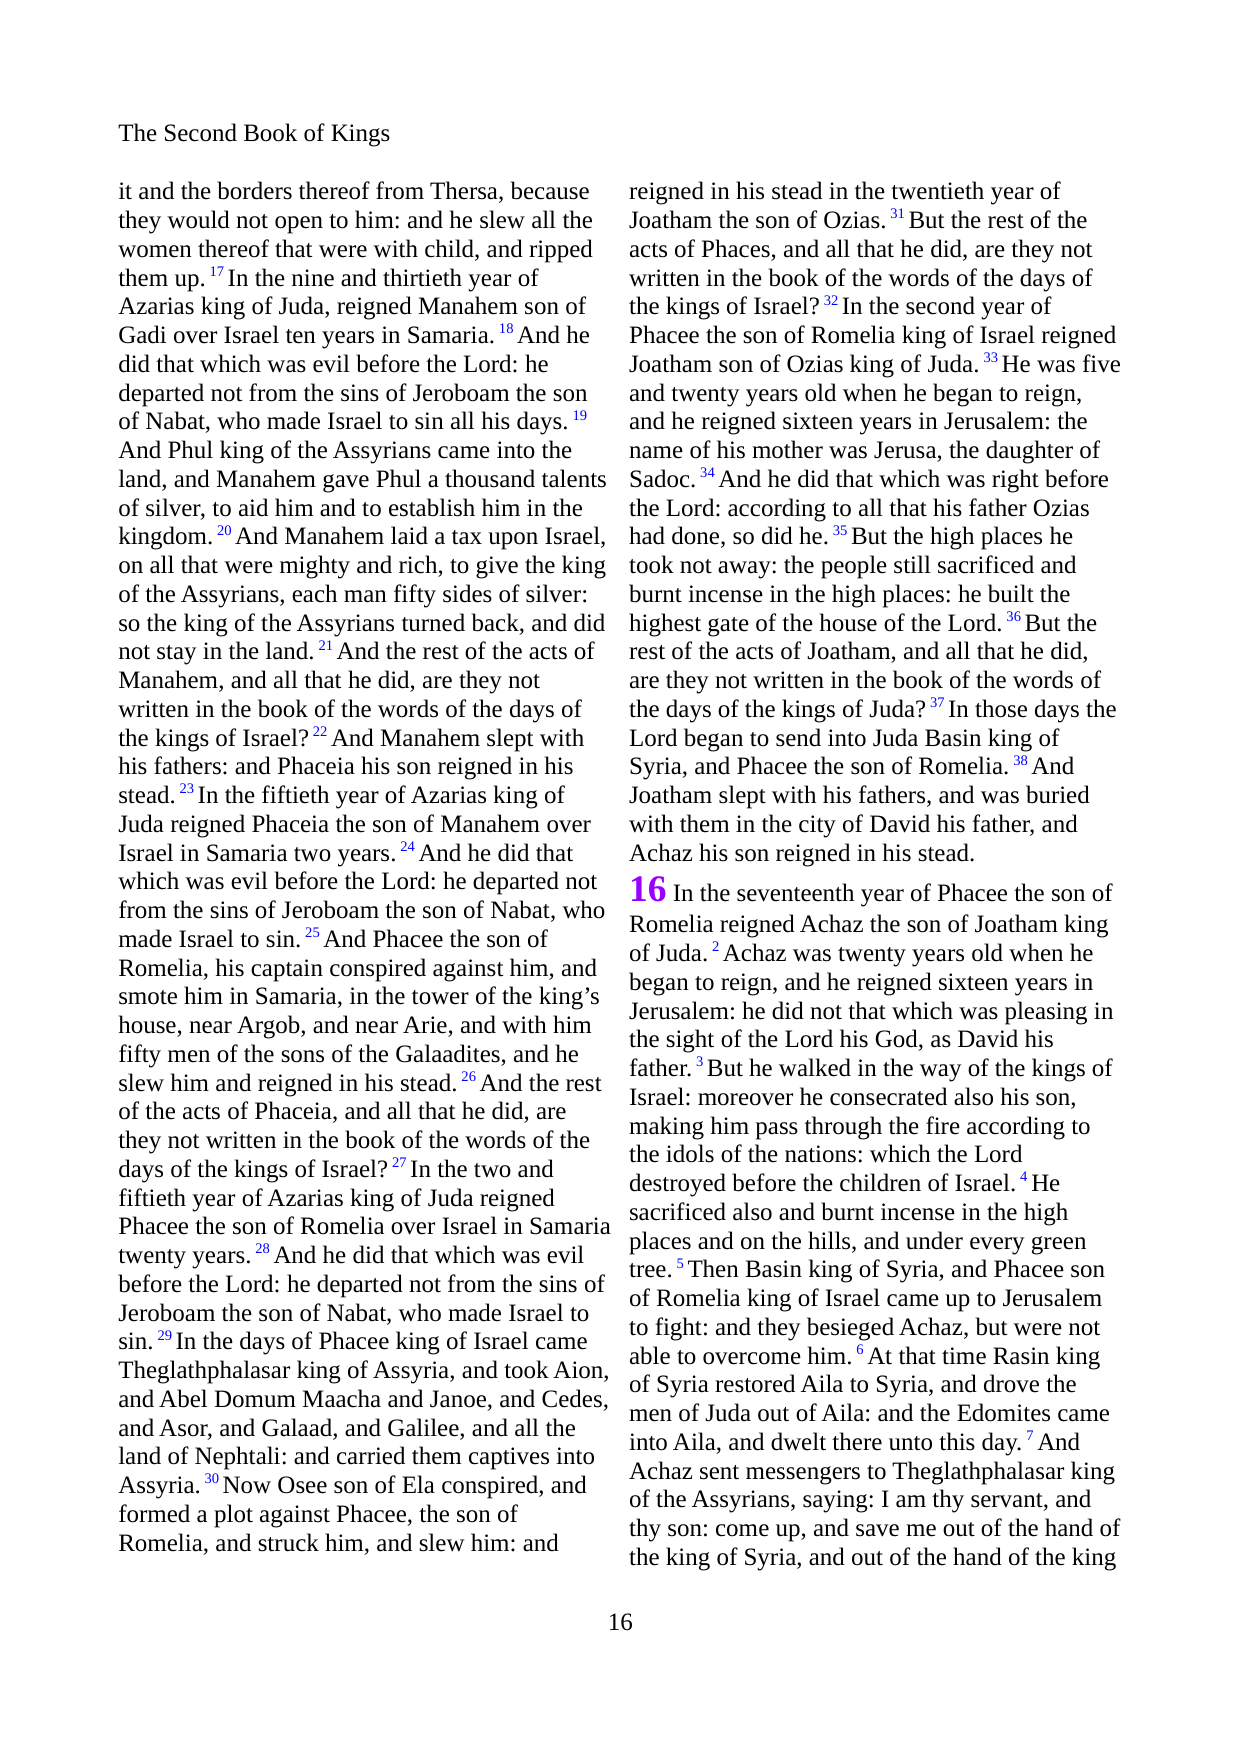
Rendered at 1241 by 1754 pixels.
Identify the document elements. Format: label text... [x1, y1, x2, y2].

text 16 In the seventeenth year of Phacee the son of Romelia reigned Achaz the son of Joatham king of Juda. 2 Achaz was twenty years old when he began to reign, and he reigned sixteen years in Jerusalem: he did not that which was pleasing in the sight of the Lord his God, as David his father. 3 But he walked in the way of the kings of Israel: moreover he consecrated also his son, making him pass through the fire according to the idols of the nations: which the Lord destroyed before the children of Israel. 4 He sacrificed also and burnt incense in the high places and on the hills, and under every green tree. 5 Then Basin king of Syria, and Phacee son of Romelia king of Israel came up to Jerusalem to fight: and they besieged Achaz, but were not able to overcome him. 6 At that time Rasin king of Syria restored Aila to Syria, and drove the men of Juda out of Aila: and the Edomites came into Aila, and dwelt there unto this day. 7 And Achaz sent messengers to Theglathphalasar king of the Assyrians, saying: I am thy servant, and thy son: come up, and save me out of the hand of the king of Syria, and out of the hand of the king [629, 866, 1122, 1571]
text it and the borders thereof from Thersa, because they would not open to him: and he slew all the women thereof that were with child, and ripped them up. 17 In the nine and thirtieth year of Azarias king of Juda, reigned Manahem son of Gadi over Israel ten years in Samaria. 18 And he did that which was evil before the Lord: he departed not from the sins of Jeroboam the son of Nabat, who made Israel to sin all his days. 19 And Phul king of the Assyrians came into the land, and Manahem gave Phul a thousand talents of silver, to aid him and to establish him in the kingdom. 20 And Manahem laid a tax upon Israel, on all that were mighty and rich, to give the king of the Assyrians, each man fifty sides of silver: so the king of the Assyrians turned back, and did not stay in the land. 21 And the rest of the acts of Manahem, and all that he did, are they not written in the book of the words of the days of the kings of Israel? 22 And Manahem slept with his fathers: and Phaceia his son reigned in his stead. 23 In the fiftieth year of Azarias king of Juda reigned Phaceia the son of Manahem over Israel in Samaria two years. 24 And he did that which was evil before the Lord: he departed not from the sins of Jeroboam the son of Nabat, who made Israel to sin. 25 And Phacee the son of Romelia, his captain conspired against him, and smote him in Samaria, in the tower of the king’s house, near Argob, and near Arie, and with him fifty men of the sons of the Galaadites, and he slew him and reigned in his stead. 26 And the rest of the acts of Phaceia, and all that he did, are they not written in the book of the words of the days of the kings of Israel? 27 In the two and fiftieth year of Azarias king of Juda reigned Phacee the son of Romelia over Israel in Samaria twenty years. 28 And he did that which was evil before the Lord: he departed not from the sins of Jeroboam the son of Nabat, who made Israel to sin. 29 In the days of Phacee king of Israel came Theglathphalasar king of Assyria, and took Aion, and Abel Domum Maacha and Janoe, and Cedes, and Asor, and Galaad, and Galilee, and all the land of Nephtali: and carried them captives into Assyria. 30 Now Osee son of Ela conspired, and formed a plot against Phacee, the son of Romelia, and struck him, and slew him: and [118, 176, 611, 1556]
text reigned in his stead in the twentieth year of Joatham the son of Ozias. 31 But the rest of the acts of Phaces, and all that he did, are they not written in the book of the words of the days of the kings of Israel? 32 In the second year of Phacee the son of Romelia king of Israel reigned Joatham son of Ozias king of Juda. 33 He was five and twenty years old when he began to reign, and he reigned sixteen years in Jerusalem: the name of his mother was Jerusa, the daughter of Sadoc. 34 And he did that which was right before the Lord: according to all that his father Ozias had done, so did he. 35 But the high places he took not away: the people still sacrificed and burnt incense in the high places: he built the highest gate of the house of the Lord. 36 But the rest of the acts of Joatham, and all that he did, are they not written in the book of the words of the days of the kings of Juda? 37 In those days the Lord began to send into Juda Basin king of Syria, and Phacee the son of Romelia. 38 And Joatham slept with his fathers, and was buried with them in the city of David his father, and Achaz his son reigned in his stead. [629, 176, 1122, 866]
